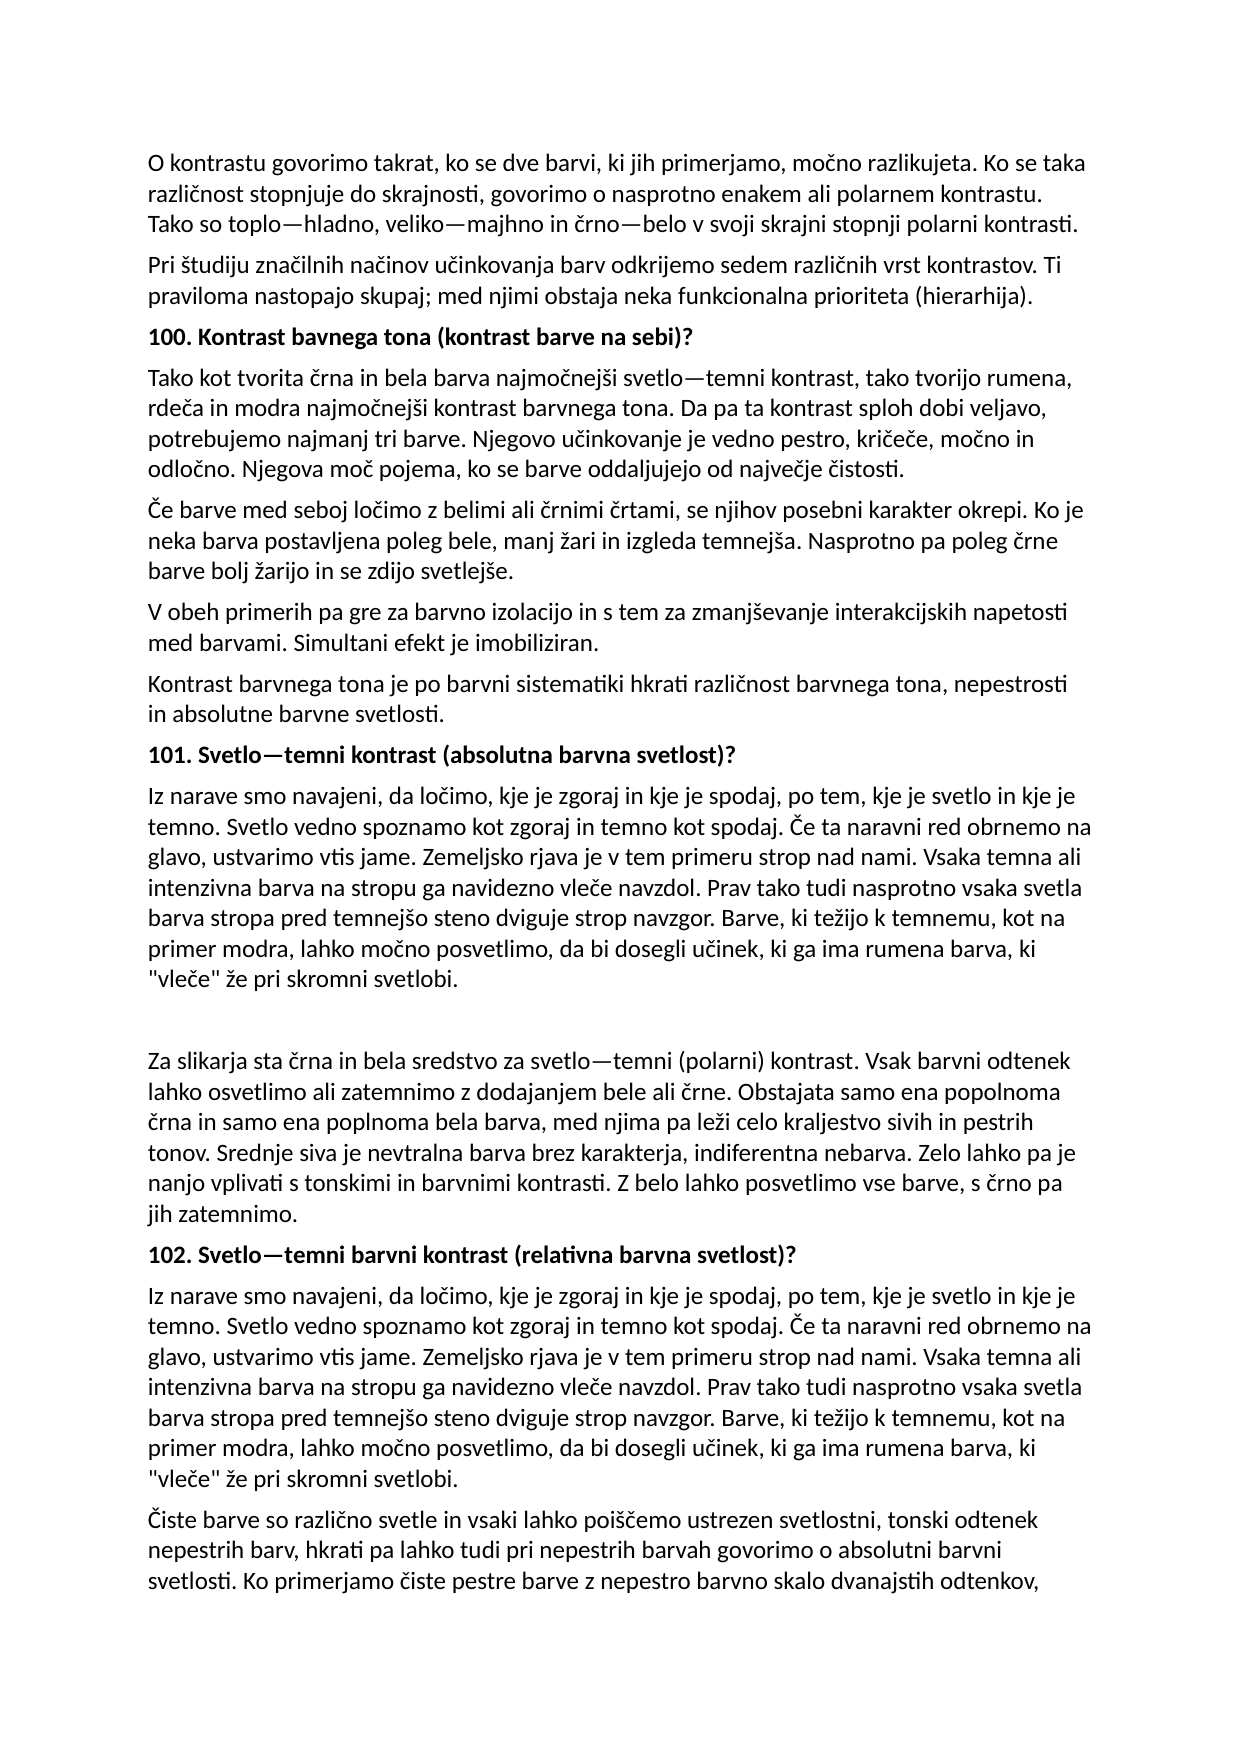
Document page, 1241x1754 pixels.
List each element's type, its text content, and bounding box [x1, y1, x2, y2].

text Iz narave smo navajeni, da ločimo, kje je zgoraj in kje je spodaj, po tem, kje je svetlo in kje je temno. Svetlo vedno spoznamo kot zgoraj in temno kot spodaj. Če ta naravni red obrnemo na glavo, ustvarimo vtis jame. Zemeljsko rjava je v tem primeru strop nad nami. Vsaka temna ali intenzivna barva na stropu ga navidezno vleče navzdol. Prav tako tudi nasprotno vsaka svetla barva stropa pred temnejšo steno dviguje strop navzgor. Barve, ki težijo k temnemu, kot na primer modra, lahko močno posvetlimo, da bi dosegli učinek, ki ga ima rumena barva, ki "vleče" že pri skromni svetlobi. [148, 1280, 1093, 1493]
text V obeh primerih pa gre za barvno izolacijo in s tem za zmanjševanje interakcijskih napetosti med barvami. Simultani efekt je imobiliziran. [148, 596, 1093, 657]
text Pri študiju značilnih načinov učinkovanja barv odkrijemo sedem različnih vrst kontrastov. Ti praviloma nastopajo skupaj; med njimi obstaja neka funkcionalna prioriteta (hierarhija). [148, 249, 1093, 311]
text 100. Kontrast bavnega tona (kontrast barve na sebi)? [148, 321, 1093, 352]
text 101. Svetlo—temni kontrast (absolutna barvna svetlost)? [148, 739, 1093, 770]
text Kontrast barvnega tona je po barvni sistematiki hkrati različnost barvnega tona, nepestrosti in absolutne barvne svetlosti. [148, 668, 1093, 729]
text Za slikarja sta črna in bela sredstvo za svetlo—temni (polarni) kontrast. Vsak barvni odtenek lahko osvetlimo ali zatemnimo z dodajanjem bele ali črne. Obstajata samo ena popolnoma črna in samo ena poplnoma bela barva, med njima pa leži celo kraljestvo sivih in pestrih tonov. Srednje siva je nevtralna barva brez karakterja, indiferentna nebarva. Zelo lahko pa je nanjo vplivati s tonskimi in barvnimi kontrasti. Z belo lahko posvetlimo vse barve, s črno pa jih zatemnimo. [148, 1045, 1093, 1228]
text 102. Svetlo—temni barvni kontrast (relativna barvna svetlost)? [148, 1239, 1093, 1269]
text O kontrastu govorimo takrat, ko se dve barvi, ki jih primerjamo, močno razlikujeta. Ko se taka različnost stopnjuje do skrajnosti, govorimo o nasprotno enakem ali polarnem kontrastu. Tako so toplo—hladno, veliko—majhno in črno—belo v svoji skrajni stopnji polarni kontrasti. [148, 148, 1093, 239]
text Tako kot tvorita črna in bela barva najmočnejši svetlo—temni kontrast, tako tvorijo rumena, rdeča in modra najmočnejši kontrast barvnega tona. Da pa ta kontrast sploh dobi veljavo, potrebujemo najmanj tri barve. Njegovo učinkovanje je vedno pestro, kričeče, močno in odločno. Njegova moč pojema, ko se barve oddaljujejo od največje čistosti. [148, 362, 1093, 484]
text Iz narave smo navajeni, da ločimo, kje je zgoraj in kje je spodaj, po tem, kje je svetlo in kje je temno. Svetlo vedno spoznamo kot zgoraj in temno kot spodaj. Če ta naravni red obrnemo na glavo, ustvarimo vtis jame. Zemeljsko rjava je v tem primeru strop nad nami. Vsaka temna ali intenzivna barva na stropu ga navidezno vleče navzdol. Prav tako tudi nasprotno vsaka svetla barva stropa pred temnejšo steno dviguje strop navzgor. Barve, ki težijo k temnemu, kot na primer modra, lahko močno posvetlimo, da bi dosegli učinek, ki ga ima rumena barva, ki "vleče" že pri skromni svetlobi. [148, 780, 1093, 994]
text Če barve med seboj ločimo z belimi ali črnimi črtami, se njihov posebni karakter okrepi. Ko je neka barva postavljena poleg bele, manj žari in izgleda temnejša. Nasprotno pa poleg črne barve bolj žarijo in se zdijo svetlejše. [148, 494, 1093, 586]
text Čiste barve so različno svetle in vsaki lahko poiščemo ustrezen svetlostni, tonski odtenek nepestrih barv, hkrati pa lahko tudi pri nepestrih barvah govorimo o absolutni barvni svetlosti. Ko primerjamo čiste pestre barve z nepestro barvno skalo dvanajstih odtenkov, [148, 1504, 1093, 1595]
